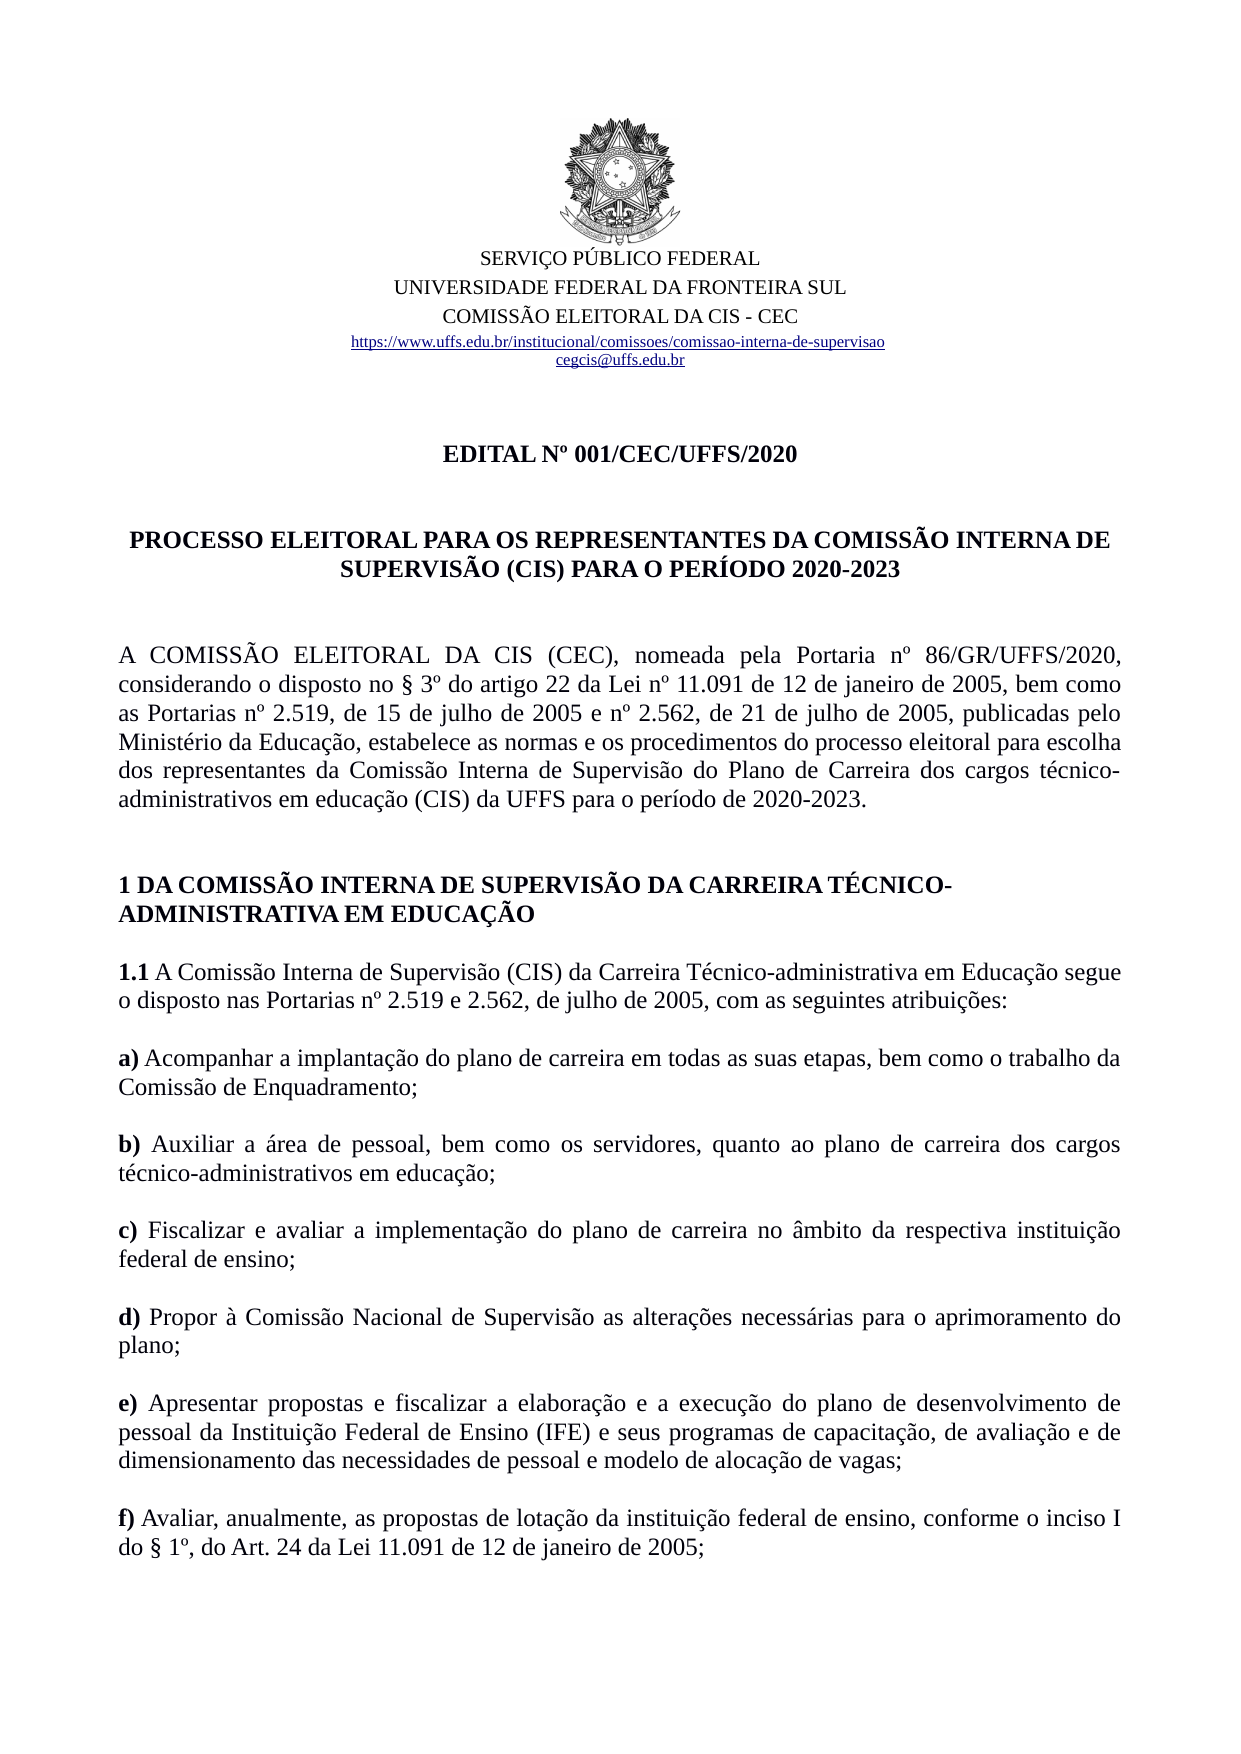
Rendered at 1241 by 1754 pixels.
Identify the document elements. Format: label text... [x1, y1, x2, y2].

picture [560, 118, 681, 247]
text A COMISSÃO ELEITORAL DA CIS (CEC), nomeada pela Portaria nº 86/GR/UFFS/2020, considerando o disposto no § 3º do artigo 22 da Lei nº 11.091 de 12 de janeiro de 2005, bem como as Portarias nº 2.519, de 15 de julho de 2005 e nº 2.562, de 21 de julho de 2005, publicadas pelo Ministério da Educação, estabelece as normas e os procedimentos do processo eleitoral para escolha dos representantes da Comissão Interna de Supervisão do Plano de Carreira dos cargos técnico-administrativos em educação (CIS) da UFFS para o período de 2020-2023. [118, 641, 1122, 813]
text f) Avaliar, anualmente, as propostas de lotação da instituição federal de ensino, conforme o inciso I do § 1º, do Art. 24 da Lei 11.091 de 12 de janeiro de 2005; [118, 1503, 1122, 1561]
text PROCESSO ELEITORAL PARA OS REPRESENTANTES DA COMISSÃO INTERNA DE SUPERVISÃO (CIS) PARA O PERÍODO 2020-2023 [118, 526, 1122, 583]
text e) Apresentar propostas e fiscalizar a elaboração e a execução do plano de desenvolvimento de pessoal da Instituição Federal de Ensino (IFE) e seus programas de capacitação, de avaliação e de dimensionamento das necessidades de pessoal e modelo de alocação de vagas; [118, 1388, 1122, 1474]
text b) Auxiliar a área de pessoal, bem como os servidores, quanto ao plano de carreira dos cargos técnico-administrativos em educação; [118, 1129, 1122, 1187]
text 1 DA COMISSÃO INTERNA DE SUPERVISÃO DA CARREIRA TÉCNICO-ADMINISTRATIVA EM EDUCAÇÃO [118, 871, 1122, 928]
text EDITAL Nº 001/CEC/UFFS/2020 [118, 439, 1122, 468]
text d) Propor à Comissão Nacional de Supervisão as alterações necessárias para o aprimoramento do plano; [118, 1302, 1122, 1359]
text c) Fiscalizar e avaliar a implementação do plano de carreira no âmbito da respectiva instituição federal de ensino; [118, 1216, 1122, 1273]
text 1.1 A Comissão Interna de Supervisão (CIS) da Carreira Técnico-administrativa em Educação segue o disposto nas Portarias nº 2.519 e 2.562, de julho de 2005, com as seguintes atribuições: [118, 957, 1122, 1014]
text a) Acompanhar a implantação do plano de carreira em todas as suas etapas, bem como o trabalho da Comissão de Enquadramento; [118, 1043, 1122, 1101]
